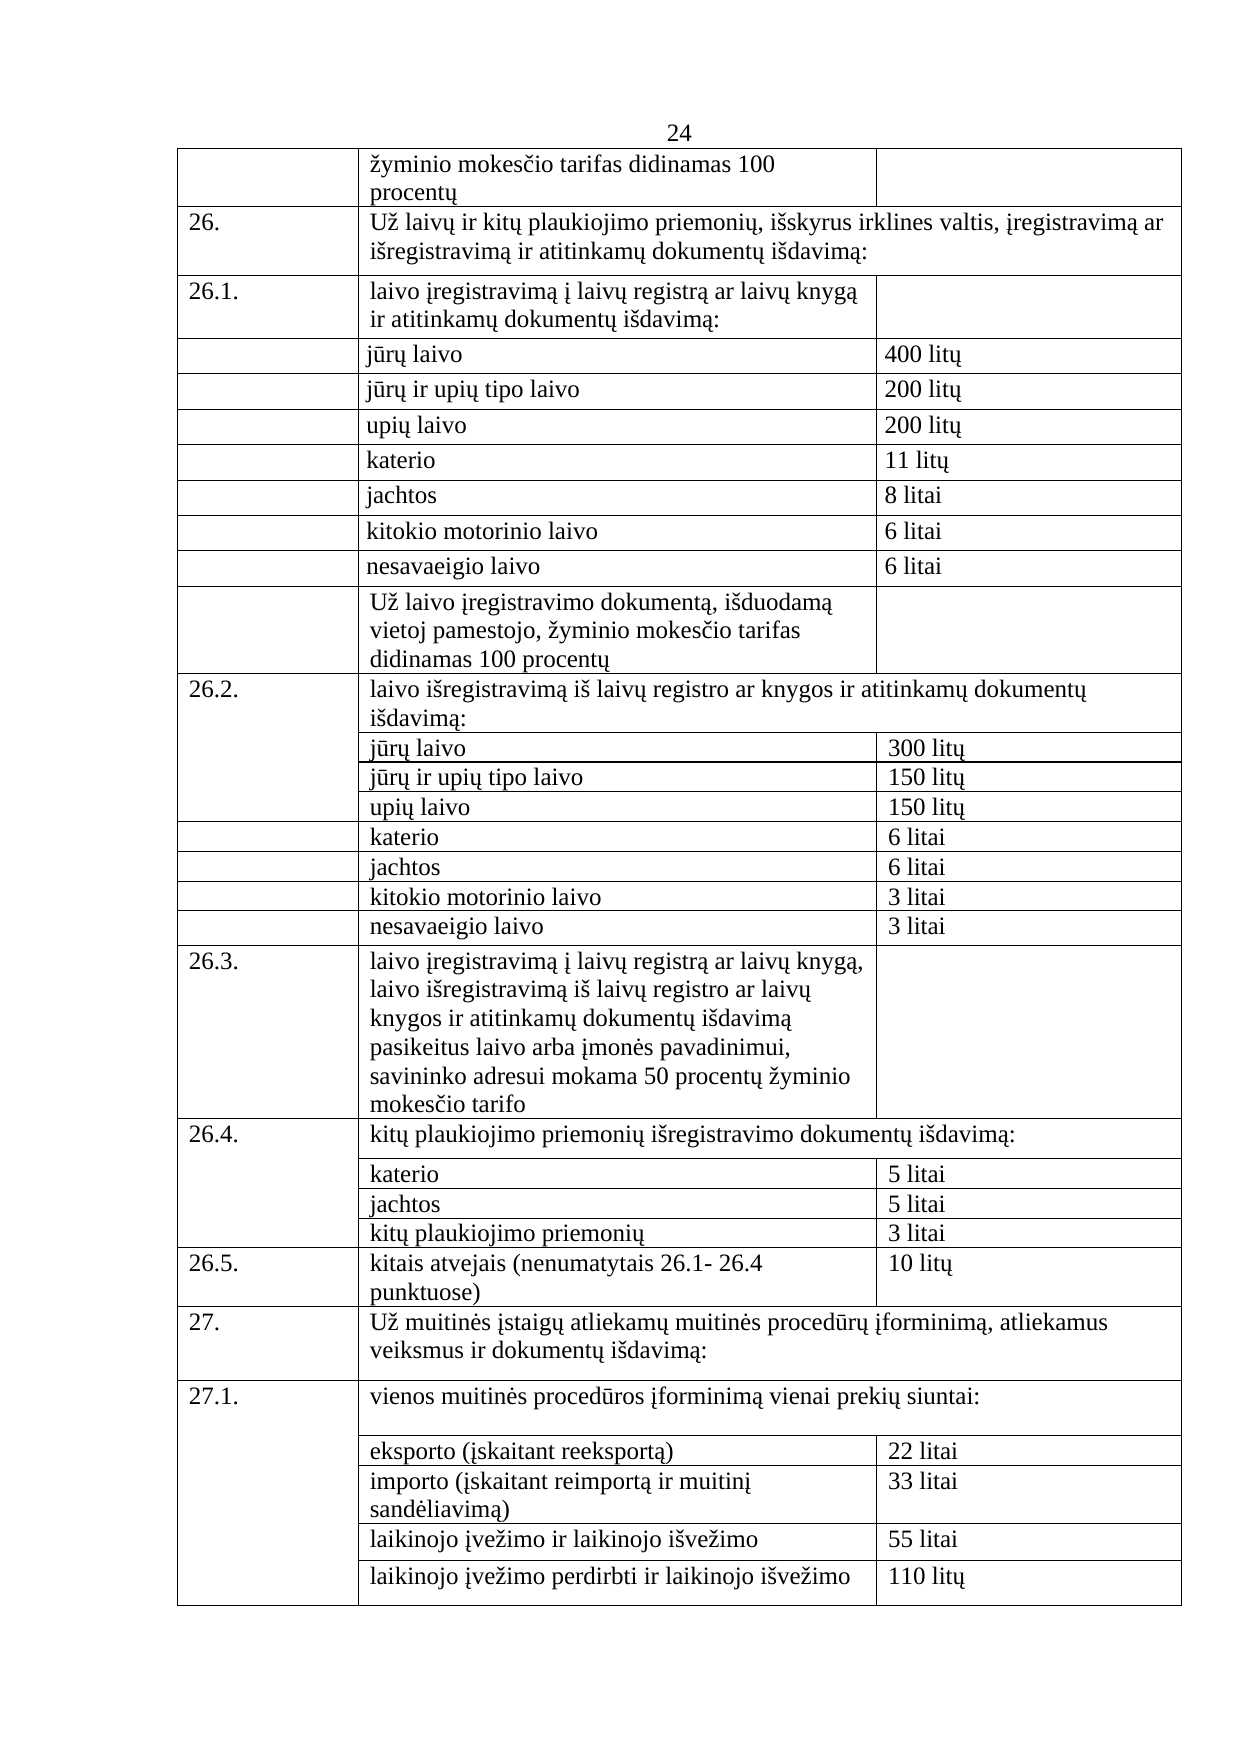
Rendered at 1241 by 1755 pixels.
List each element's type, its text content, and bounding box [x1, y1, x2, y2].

table_cell 6 litai [877, 822, 1181, 851]
table_cell laivo įregistravimą į laivų registrą ar laivų knygą, laivo išregistravimą iš laivų registro ar laivų knygos ir atitinkamų dokumentų išdavimą pasikeitus laivo arba įmonės pavadinimui, savininko adresui mokama 50 procentų žyminio mokesčio tarifo [359, 946, 876, 1118]
table_cell 150 litų [877, 763, 1181, 791]
table_cell upių laivo [359, 410, 876, 444]
table_cell Už muitinės įstaigų atliekamų muitinės procedūrų įforminimą, atliekamus veiksmus ir dokumentų išdavimą: [359, 1307, 1181, 1380]
table_cell 400 litų [877, 339, 1181, 373]
table_cell kitokio motorinio laivo [359, 516, 876, 550]
table_cell 26.5. [178, 1248, 358, 1306]
table_cell jūrų laivo [359, 339, 876, 373]
table_cell jūrų laivo [359, 733, 876, 761]
table_cell Už laivų ir kitų plaukiojimo priemonių, išskyrus irklines valtis, įregistravimą ar išregistravimą ir atitinkamų dokumentų išdavimą: [359, 207, 1181, 275]
table_cell nesavaeigio laivo [359, 911, 876, 945]
table_cell [877, 276, 1181, 338]
table_cell [178, 852, 358, 881]
table_cell kitais atvejais (nenumatytais 26.1- 26.4 punktuose) [359, 1248, 876, 1306]
table_cell [877, 946, 1181, 1118]
table_cell [178, 911, 358, 945]
table_cell 300 litų [877, 733, 1181, 761]
table_cell [178, 822, 358, 851]
table_cell jūrų ir upių tipo laivo [359, 374, 876, 409]
table_cell [178, 882, 358, 910]
table_cell laikinojo įvežimo ir laikinojo išvežimo [359, 1524, 876, 1560]
table_cell 5 litai [877, 1189, 1181, 1217]
table_cell jachtos [359, 481, 876, 515]
table_cell kitokio motorinio laivo [359, 882, 876, 910]
table_cell laivo išregistravimą iš laivų registro ar knygos ir atitinkamų dokumentų išdavimą: [359, 674, 1181, 732]
table_cell 3 litai [877, 882, 1181, 910]
table_cell jūrų ir upių tipo laivo [359, 763, 876, 791]
table_cell 3 litai [877, 1219, 1181, 1247]
table_cell Už laivo įregistravimo dokumentą, išduodamą vietoj pamestojo, žyminio mokesčio tarifas didinamas 100 procentų [359, 587, 876, 673]
table_cell 22 litai [877, 1436, 1181, 1465]
table_cell [178, 339, 358, 373]
table_cell eksporto (įskaitant reeksportą) [359, 1436, 876, 1465]
table_cell 27.1. [178, 1381, 358, 1605]
table_cell 26.1. [178, 276, 358, 338]
table_cell 26.4. [178, 1119, 358, 1247]
table_cell 8 litai [877, 481, 1181, 515]
table_cell vienos muitinės procedūros įforminimą vienai prekių siuntai: [359, 1381, 1181, 1435]
table_cell 5 litai [877, 1159, 1181, 1188]
table_cell [178, 481, 358, 515]
table_cell 26. [178, 207, 358, 275]
table_cell katerio [359, 822, 876, 851]
table_cell 110 litų [877, 1561, 1181, 1605]
table_cell [178, 516, 358, 550]
table_cell 33 litai [877, 1466, 1181, 1523]
table_cell 200 litų [877, 374, 1181, 409]
table_cell [178, 587, 358, 673]
table_cell 26.3. [178, 946, 358, 1118]
table_cell 55 litai [877, 1524, 1181, 1560]
table_cell laivo įregistravimą į laivų registrą ar laivų knygą ir atitinkamų dokumentų išdavimą: [359, 276, 876, 338]
table_cell žyminio mokesčio tarifas didinamas 100 procentų [359, 149, 876, 206]
table_cell [178, 374, 358, 409]
table_cell katerio [359, 1159, 876, 1188]
table_cell 150 litų [877, 792, 1181, 821]
table_cell 6 litai [877, 551, 1181, 586]
table_cell 26.2. [178, 674, 358, 821]
table_cell importo (įskaitant reimportą ir muitinį sandėliavimą) [359, 1466, 876, 1523]
table_cell katerio [359, 445, 876, 479]
table_cell jachtos [359, 852, 876, 881]
table_cell 6 litai [877, 852, 1181, 881]
table_cell 200 litų [877, 410, 1181, 444]
table_cell [178, 445, 358, 479]
table_cell [877, 587, 1181, 673]
table_cell 6 litai [877, 516, 1181, 550]
table_cell 11 litų [877, 445, 1181, 479]
table_cell kitų plaukiojimo priemonių [359, 1219, 876, 1247]
table_cell jachtos [359, 1189, 876, 1217]
table_cell [178, 410, 358, 444]
table_cell nesavaeigio laivo [359, 551, 876, 586]
table_cell kitų plaukiojimo priemonių išregistravimo dokumentų išdavimą: [359, 1119, 1181, 1158]
table_cell [178, 149, 358, 206]
table_cell [877, 149, 1181, 206]
table_cell laikinojo įvežimo perdirbti ir laikinojo išvežimo [359, 1561, 876, 1605]
table_cell upių laivo [359, 792, 876, 821]
table_cell 27. [178, 1307, 358, 1380]
table_cell 10 litų [877, 1248, 1181, 1306]
table_cell [178, 551, 358, 586]
table_cell 3 litai [877, 911, 1181, 945]
